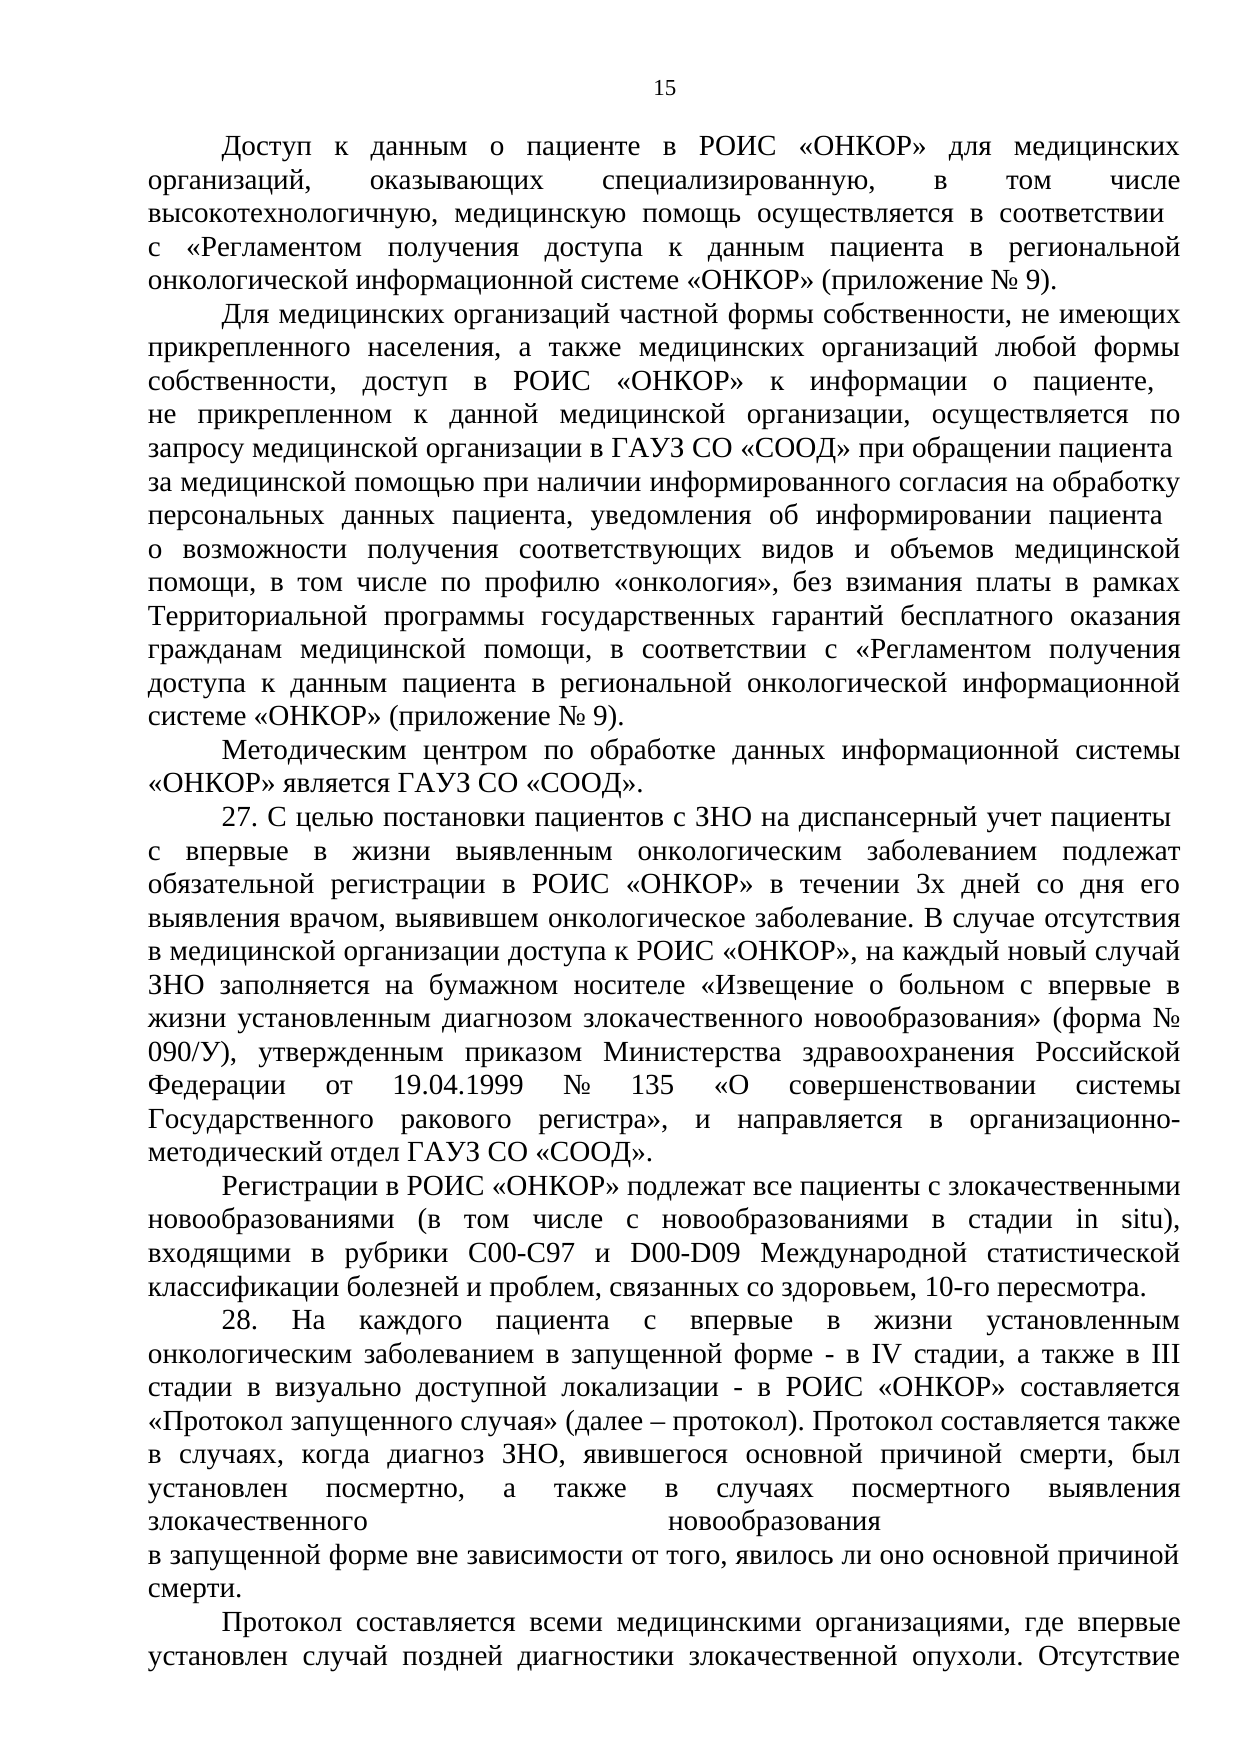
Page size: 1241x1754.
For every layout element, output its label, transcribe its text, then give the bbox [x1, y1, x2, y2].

text 28. На каждого пациента с впервые в жизни установленным онкологическим заболеванием в запущенной форме - в IV стадии, а также в III стадии в визуально доступной локализации - в РОИС «ОНКОР» составляется «Протокол запущенного случая» (далее – протокол). Протокол составляется также в случаях, когда диагноз ЗНО, явившегося основной причиной смерти, был установлен посмертно, а также в случаях посмертного выявления злокачественного новообразования в запущенной форме вне зависимости от того, явилось ли оно основной причиной смерти. [148, 1302, 1181, 1604]
text Протокол составляется всеми медицинскими организациями, где впервые установлен случай поздней диагностики злокачественной опухоли. Отсутствие [148, 1604, 1181, 1671]
text Для медицинских организаций частной формы собственности, не имеющих прикрепленного населения, а также медицинских организаций любой формы собственности, доступ в РОИС «ОНКОР» к информации о пациенте, не прикрепленном к данной медицинской организации, осуществляется по запросу медицинской организации в ГАУЗ СО «СООД» при обращении пациента за медицинской помощью при наличии информированного согласия на обработку персональных данных пациента, уведомления об информировании пациента о возможности получения соответствующих видов и объемов медицинской помощи, в том числе по профилю «онкология», без взимания платы в рамках Территориальной программы государственных гарантий бесплатного оказания гражданам медицинской помощи, в соответствии с «Регламентом получения доступа к данным пациента в региональной онкологической информационной системе «ОНКОР» (приложение № 9). [148, 296, 1181, 732]
text Методическим центром по обработке данных информационной системы «ОНКОР» является ГАУЗ СО «СООД». [148, 732, 1181, 799]
text Регистрации в РОИС «ОНКОР» подлежат все пациенты с злокачественными новообразованиями (в том числе с новообразованиями в стадии in situ), входящими в рубрики С00-С97 и D00-D09 Международной статистической классификации болезней и проблем, связанных со здоровьем, 10-го пересмотра. [148, 1168, 1181, 1302]
text Доступ к данным о пациенте в РОИС «ОНКОР» для медицинских организаций, оказывающих специализированную, в том числе высокотехнологичную, медицинскую помощь осуществляется в соответствии с «Регламентом получения доступа к данным пациента в региональной онкологической информационной системе «ОНКОР» (приложение № 9). [148, 128, 1181, 296]
text 27. С целью постановки пациентов с ЗНО на диспансерный учет пациенты с впервые в жизни выявленным онкологическим заболеванием подлежат обязательной регистрации в РОИС «ОНКОР» в течении 3х дней со дня его выявления врачом, выявившем онкологическое заболевание. В случае отсутствия в медицинской организации доступа к РОИС «ОНКОР», на каждый новый случай ЗНО заполняется на бумажном носителе «Извещение о больном с впервые в жизни установленным диагнозом злокачественного новообразования» (форма № 090/У), утвержденным приказом Министерства здравоохранения Российской Федерации от 19.04.1999 № 135 «О совершенствовании системы Государственного ракового регистра», и направляется в организационно-методический отдел ГАУЗ СО «СООД». [148, 799, 1181, 1168]
